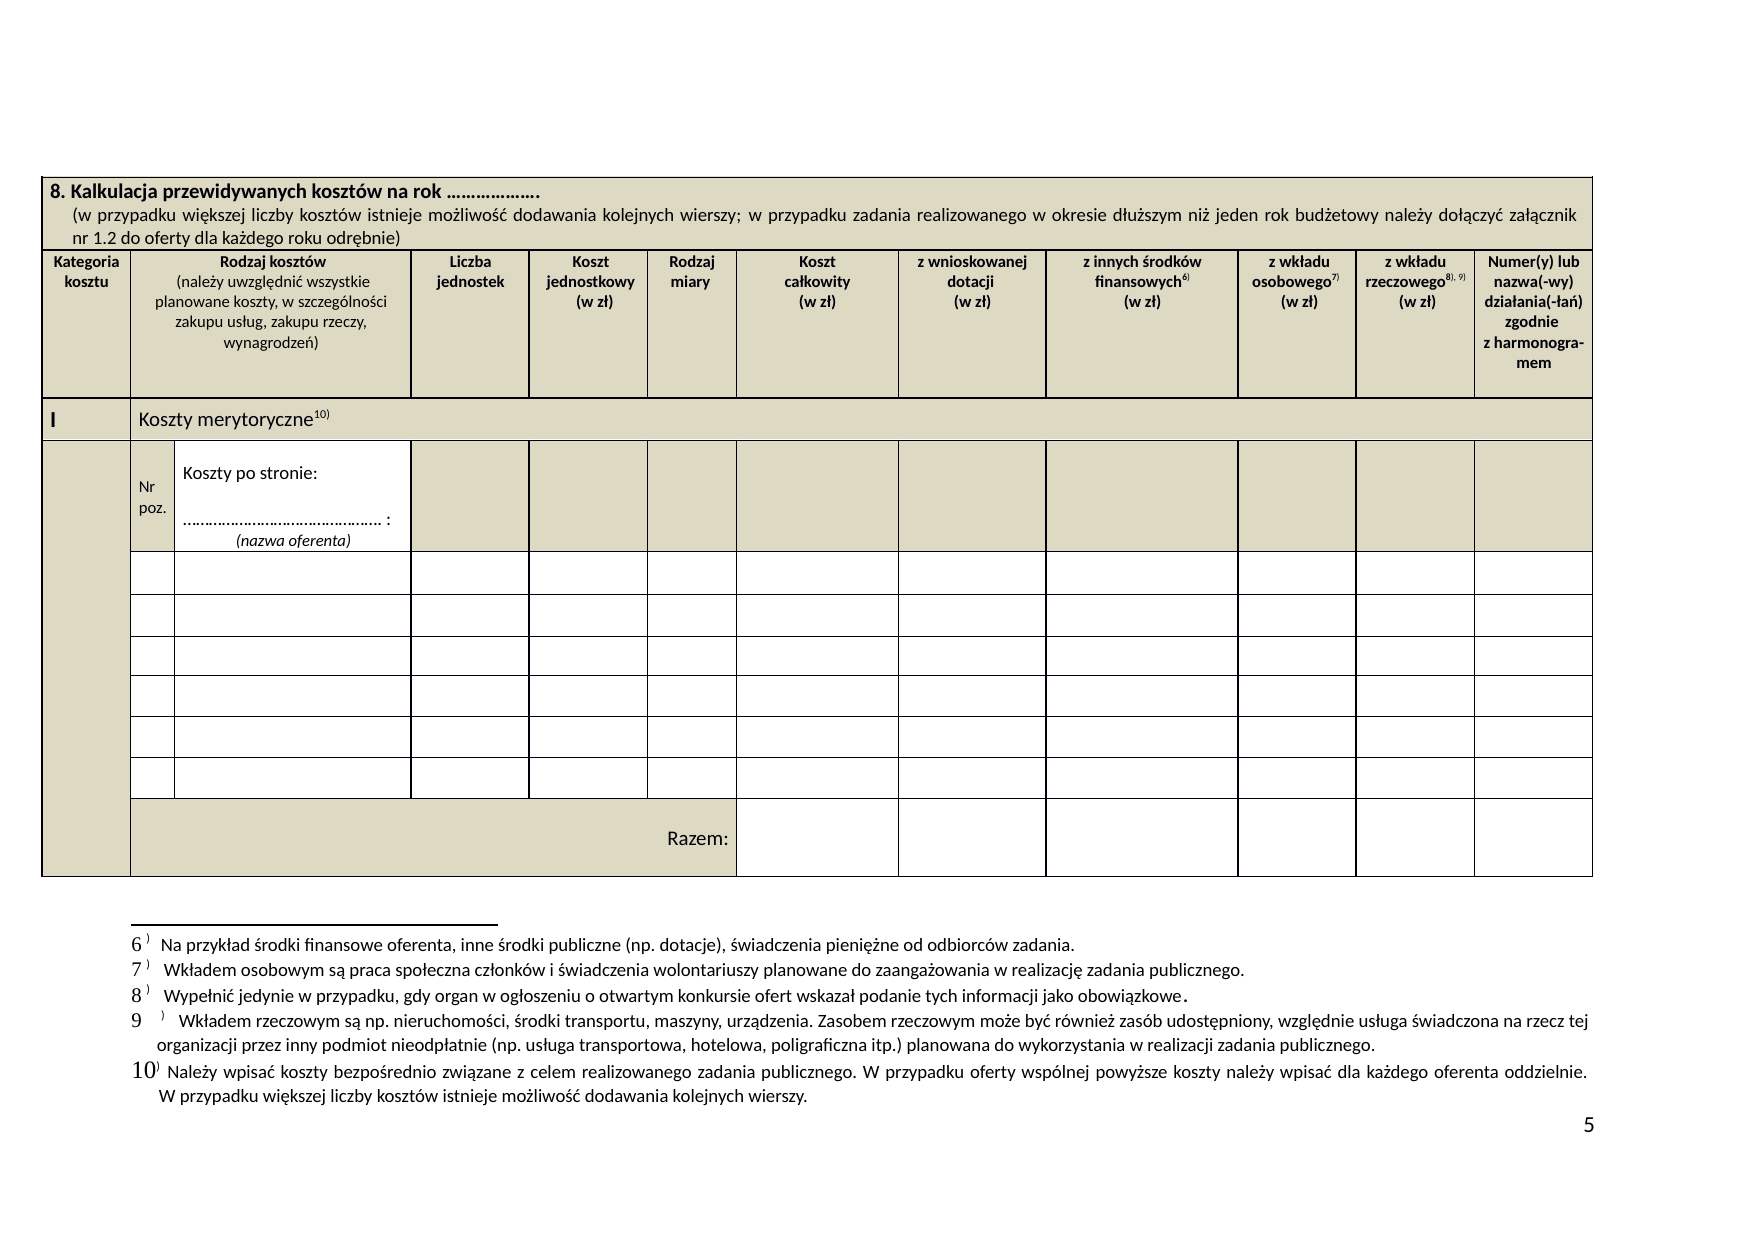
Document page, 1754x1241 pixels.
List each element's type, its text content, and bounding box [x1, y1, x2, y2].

table_cell Liczba jednostek [412, 251, 528, 397]
table_cell [648, 595, 736, 636]
table_cell Nr poz. [131, 441, 174, 551]
table_cell [899, 717, 1045, 757]
table_cell [1047, 758, 1237, 798]
table_cell [737, 758, 898, 798]
table_cell [1239, 820, 1355, 876]
table_cell [175, 676, 410, 716]
table_cell Koszt całkowity (w zł) [737, 251, 898, 397]
table_cell [175, 595, 410, 636]
table_cell [412, 595, 528, 636]
table_cell [899, 637, 1045, 675]
table_cell [412, 758, 528, 798]
table_cell [1357, 676, 1474, 716]
table_cell [1357, 758, 1474, 798]
table_cell [1357, 637, 1474, 675]
table_cell [1239, 552, 1355, 594]
table_cell [175, 552, 410, 594]
table_cell [131, 717, 174, 757]
table_cell [737, 595, 898, 636]
table_cell [1475, 717, 1592, 757]
table_cell [530, 758, 647, 798]
table_cell [131, 595, 174, 636]
table_cell [412, 676, 528, 716]
table_cell [1357, 441, 1474, 551]
table_cell z wkładu rzeczowego), ) (w zł) [1357, 251, 1474, 397]
table_cell [1047, 441, 1237, 551]
table_cell [530, 595, 647, 636]
table_cell [175, 717, 410, 757]
table_cell [737, 820, 898, 876]
table_cell [737, 717, 898, 757]
table_cell [648, 676, 736, 716]
table_cell [1239, 637, 1355, 675]
table_cell [1357, 820, 1474, 876]
table_cell [899, 820, 1045, 876]
table_cell [648, 717, 736, 757]
table_cell [1239, 676, 1355, 716]
table_cell [648, 637, 736, 675]
table_cell [1239, 717, 1355, 757]
table_cell [1239, 758, 1355, 798]
table_cell [1357, 799, 1474, 820]
table_cell [530, 441, 647, 551]
table_cell [530, 717, 647, 757]
table_cell [899, 441, 1045, 551]
table_cell [131, 552, 174, 594]
table_cell [412, 552, 528, 594]
table_cell [737, 637, 898, 675]
table_cell Rodzaj miary [648, 251, 736, 397]
table_cell [131, 637, 174, 675]
table_cell [1357, 595, 1474, 636]
table_cell [899, 676, 1045, 716]
table_cell Razem: [131, 799, 736, 876]
table_cell I [43, 399, 130, 439]
table_cell [1047, 552, 1237, 594]
table_cell [412, 441, 528, 551]
table_cell [1475, 820, 1592, 876]
table_cell Koszt jednostkowy (w zł) [530, 251, 647, 397]
table_cell [1239, 799, 1355, 820]
table_cell [1357, 552, 1474, 594]
table_cell [648, 552, 736, 594]
table_cell [1047, 820, 1237, 876]
table_cell [737, 799, 898, 820]
table_cell [175, 637, 410, 675]
table_cell [1475, 441, 1592, 551]
table_cell [530, 637, 647, 675]
table_cell [899, 595, 1045, 636]
table_cell [131, 758, 174, 798]
table_cell [648, 758, 736, 798]
table_cell Rodzaj kosztów (należy uwzględnić wszystkie planowane koszty, w szczególności zakupu usług, zakupu rzeczy, wynagrodzeń) [131, 251, 410, 397]
table_cell [648, 441, 736, 551]
table_cell z wkładu osobowego) (w zł) [1239, 251, 1355, 397]
table_cell [1475, 758, 1592, 798]
table_cell [899, 552, 1045, 594]
table_cell [412, 637, 528, 675]
table_cell [1357, 717, 1474, 757]
table_cell [1239, 595, 1355, 636]
table_cell [1047, 717, 1237, 757]
table_cell [899, 799, 1045, 820]
table_cell [899, 758, 1045, 798]
table_cell [1475, 799, 1592, 820]
table_cell Numer(y) lub nazwa(-wy) działania(-łań) zgodnie z harmonogra-mem [1475, 251, 1592, 397]
table_header 8. Kalkulacja przewidywanych kosztów na rok ………………. (w przypadku większej liczby kosztów istnieje możliwość dodawania kolejnych wierszy; w przypadku zadania realizowanego w okresie dłuższym niż jeden rok budżetowy należy dołączyć załącznik nr 1.2 do oferty dla każdego roku odrębnie) [43, 178, 1592, 249]
table_cell [1475, 552, 1592, 594]
table_cell Koszty po stronie: ………………………………………. : (nazwa oferenta) [175, 441, 410, 551]
table_cell Kategoria kosztu [43, 251, 130, 397]
table_cell [1239, 441, 1355, 551]
table_cell [131, 676, 174, 716]
table_cell [412, 717, 528, 757]
table_cell [530, 552, 647, 594]
table_cell [1047, 595, 1237, 636]
table_cell z wnioskowanej dotacji (w zł) [899, 251, 1045, 397]
table_cell [43, 441, 130, 876]
table_cell [1047, 676, 1237, 716]
table_cell [1475, 676, 1592, 716]
table_cell [737, 676, 898, 716]
table_cell [737, 441, 898, 551]
table_cell [1475, 595, 1592, 636]
table_cell [1047, 637, 1237, 675]
table_cell [175, 758, 410, 798]
table_cell Koszty merytoryczne) [131, 399, 1592, 439]
table_cell [1047, 799, 1237, 820]
table_cell [530, 676, 647, 716]
table_cell [737, 552, 898, 594]
table_cell z innych środków finansowych) (w zł) [1047, 251, 1237, 397]
table_cell [1475, 637, 1592, 675]
